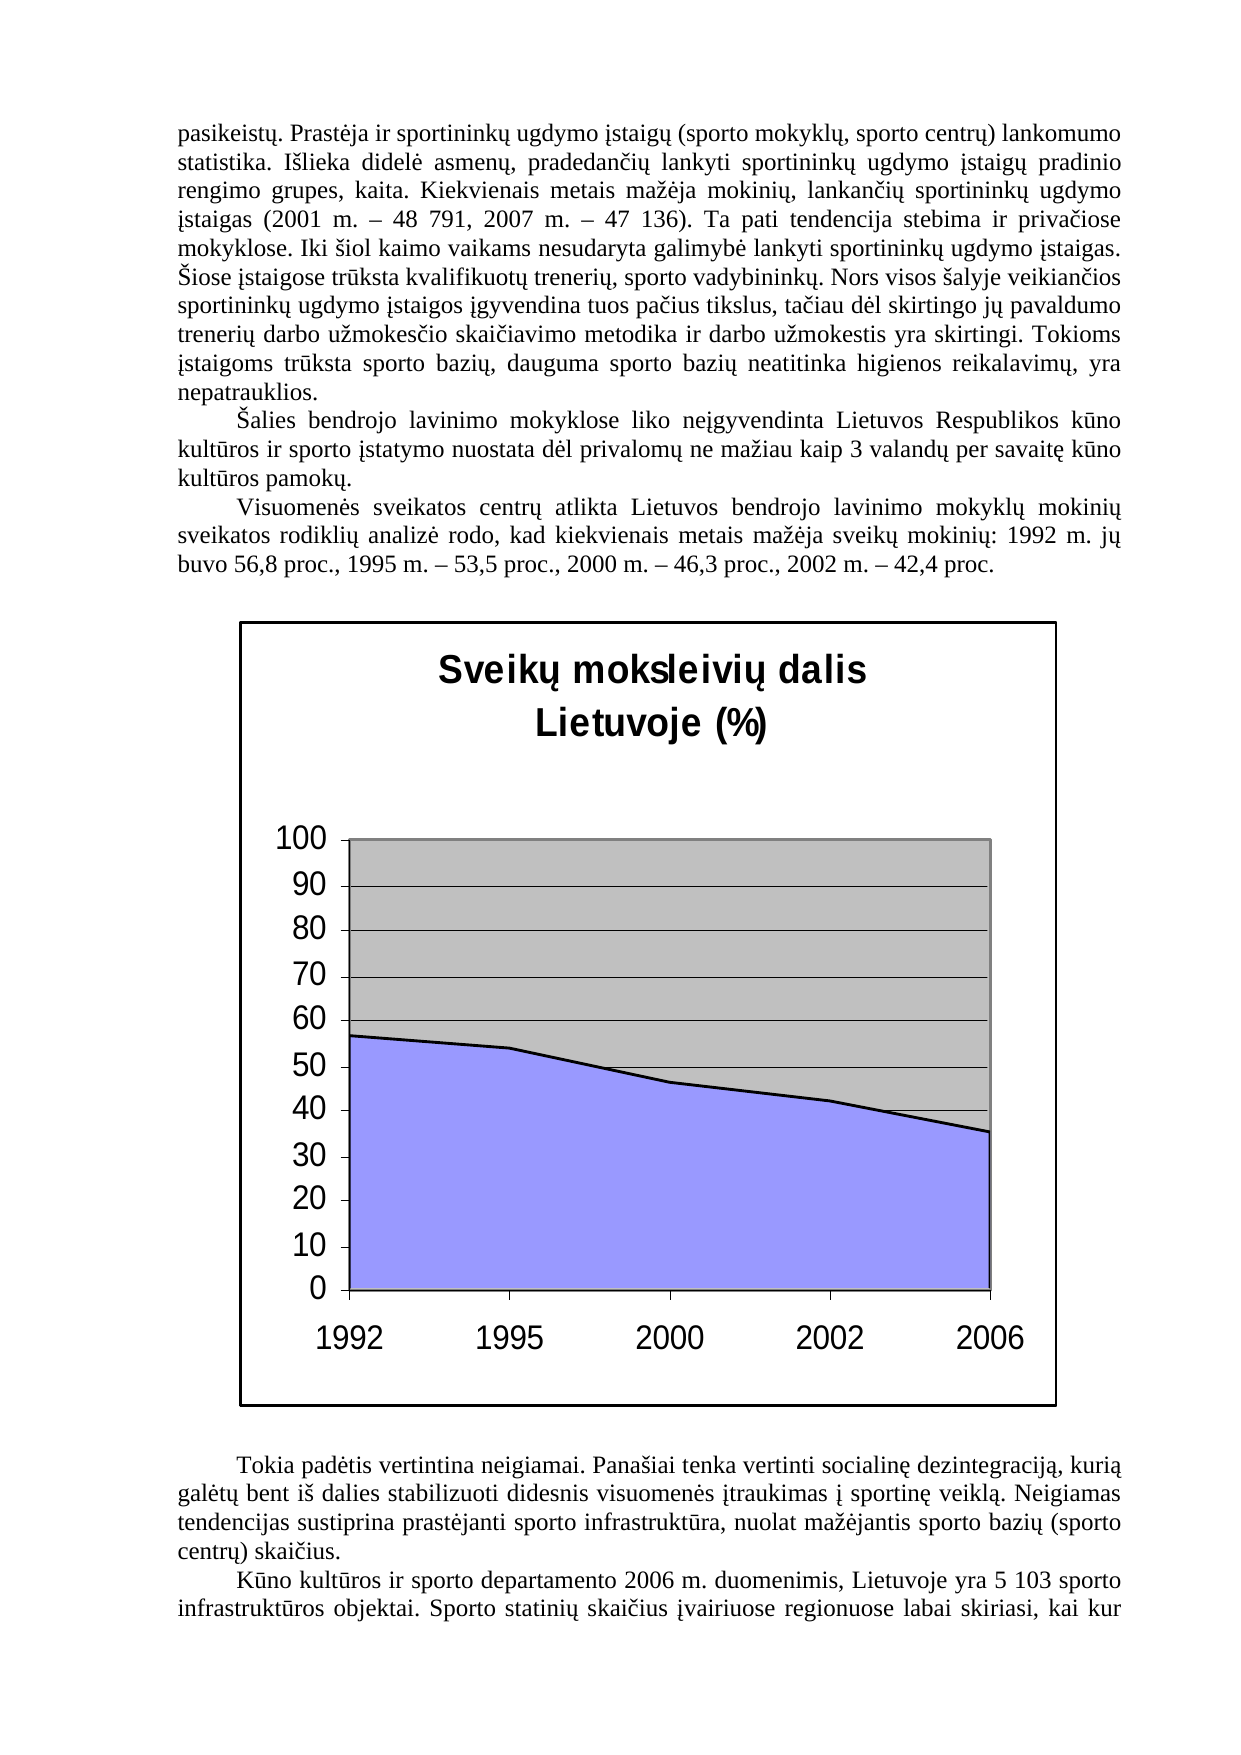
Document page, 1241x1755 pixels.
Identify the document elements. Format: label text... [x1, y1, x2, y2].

text Kūno kultūros ir sporto departamento 2006 m. duomenimis, Lietuvoje yra 5 103 sporto infrastruktūros objektai. Sporto statinių skaičius įvairiuose regionuose labai skiriasi, kai kur [177, 1565, 1122, 1622]
text Visuomenės sveikatos centrų atlikta Lietuvos bendrojo lavinimo mokyklų mokinių sveikatos rodiklių analizė rodo, kad kiekvienais metais mažėja sveikų mokinių: 1992 m. jų buvo 56,8 proc., 1995 m. – 53,5 proc., 2000 m. – 46,3 proc., 2002 m. – 42,4 proc. [177, 492, 1122, 578]
text pasikeistų. Prastėja ir sportininkų ugdymo įstaigų (sporto mokyklų, sporto centrų) lankomumo statistika. Išlieka didelė asmenų, pradedančių lankyti sportininkų ugdymo įstaigų pradinio rengimo grupes, kaita. Kiekvienais metais mažėja mokinių, lankančių sportininkų ugdymo įstaigas (2001 m. – 48 791, 2007 m. – 47 136). Ta pati tendencija stebima ir privačiose mokyklose. Iki šiol kaimo vaikams nesudaryta galimybė lankyti sportininkų ugdymo įstaigas. Šiose įstaigose trūksta kvalifikuotų trenerių, sporto vadybininkų. Nors visos šalyje veikiančios sportininkų ugdymo įstaigos įgyvendina tuos pačius tikslus, tačiau dėl skirtingo jų pavaldumo trenerių darbo užmokesčio skaičiavimo metodika ir darbo užmokestis yra skirtingi. Tokioms įstaigoms trūksta sporto bazių, dauguma sporto bazių neatitinka higienos reikalavimų, yra nepatrauklios. [177, 118, 1122, 406]
text Šalies bendrojo lavinimo mokyklose liko neįgyvendinta Lietuvos Respublikos kūno kultūros ir sporto įstatymo nuostata dėl privalomų ne mažiau kaip 3 valandų per savaitę kūno kultūros pamokų. [177, 406, 1122, 492]
text Tokia padėtis vertintina neigiamai. Panašiai tenka vertinti socialinę dezintegraciją, kurią galėtų bent iš dalies stabilizuoti didesnis visuomenės įtraukimas į sportinę veiklą. Neigiamas tendencijas sustiprina prastėjanti sporto infrastruktūra, nuolat mažėjantis sporto bazių (sporto centrų) skaičius. [177, 1450, 1122, 1565]
